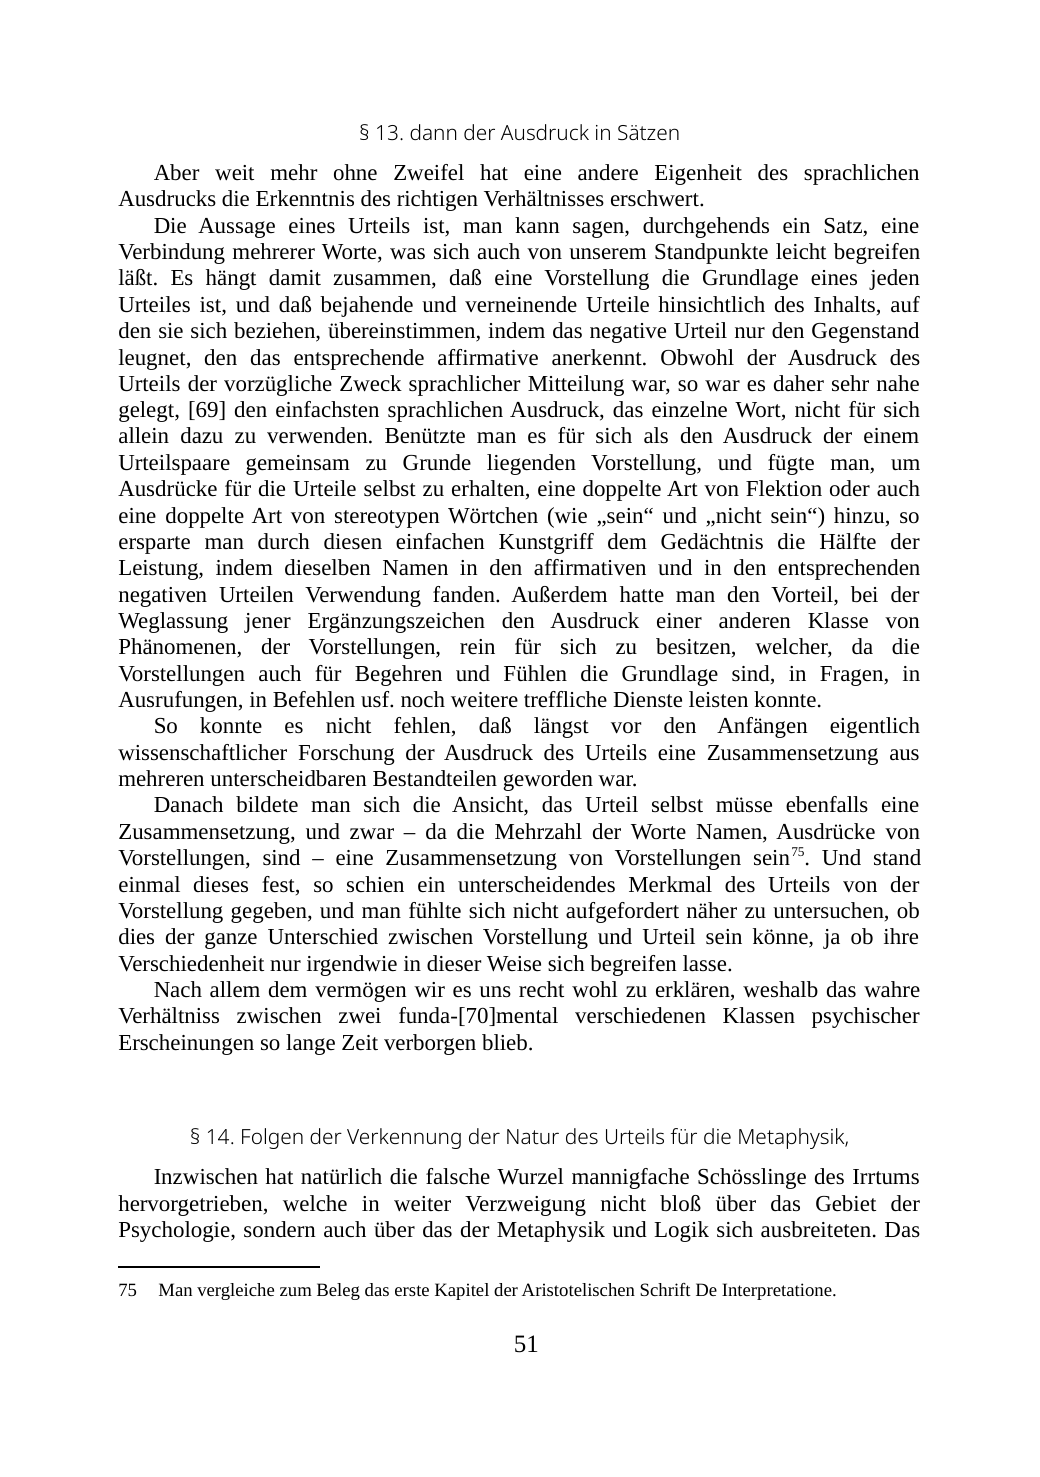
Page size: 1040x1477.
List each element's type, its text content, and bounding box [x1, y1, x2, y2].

text Nach allem dem vermögen wir es uns recht wohl zu erklären, weshalb das wahre Verhältniss zwischen zwei funda-[70]mental verschiedenen Klassen psychischer Erscheinungen so lange Zeit verborgen blieb. [118, 976, 921, 1055]
subtitle § 14. Folgen der Verkennung der Natur des Urteils für die Metaphysik, [118, 1122, 921, 1151]
text Inzwischen hat natürlich die falsche Wurzel mannigfache Schösslinge des Irrtums hervorgetrieben, welche in weiter Verzweigung nicht bloß über das Gebiet der Psychologie, sondern auch über das der Metaphysik und Logik sich ausbreiteten. Das [118, 1163, 921, 1242]
text Die Aussage eines Urteils ist, man kann sagen, durchgehends ein Satz, eine Verbindung mehrerer Worte, was sich auch von unserem Standpunkte leicht begreifen läßt. Es hängt damit zusammen, daß eine Vorstellung die Grundlage eines jeden Urteiles ist, und daß bejahende und verneinende Urteile hinsichtlich des Inhalts, auf den sie sich beziehen, übereinstimmen, indem das negative Urteil nur den Gegenstand leugnet, den das entsprechende affirmative anerkennt. Obwohl der Ausdruck des Urteils der vorzügliche Zweck sprachlicher Mitteilung war, so war es daher sehr nahe gelegt, [69] den einfachsten sprachlichen Ausdruck, das einzelne Wort, nicht für sich allein dazu zu verwenden. Benützte man es für sich als den Ausdruck der einem Urteilspaare gemeinsam zu Grunde liegenden Vorstellung, und fügte man, um Ausdrücke für die Urteile selbst zu erhalten, eine doppelte Art von Flektion oder auch eine doppelte Art von stereotypen Wörtchen (wie „sein“ und „nicht sein“) hinzu, so ersparte man durch diesen einfachen Kunstgriff dem Gedächtnis die Hälfte der Leistung, indem dieselben Namen in den affirmativen und in den entsprechenden negativen Urteilen Verwendung fanden. Außerdem hatte man den Vorteil, bei der Weglassung jener Ergänzungszeichen den Ausdruck einer anderen Klasse von Phänomenen, der Vorstellungen, rein für sich zu besitzen, welcher, da die Vorstellungen auch für Begehren und Fühlen die Grundlage sind, in Fragen, in Ausrufungen, in Befehlen usf. noch weitere treffliche Dienste leisten konnte. [118, 212, 921, 712]
text Man vergleiche zum Beleg das erste Kapitel der Aristotelischen Schrift De Interpretatione. [118, 1278, 921, 1300]
text Aber weit mehr ohne Zweifel hat eine andere Eigenheit des sprachlichen Ausdrucks die Erkenntnis des richtigen Verhältnisses erschwert. [118, 159, 921, 212]
text Danach bildete man sich die Ansicht, das Urteil selbst müsse ebenfalls eine Zusammensetzung, und zwar – da die Mehrzahl der Worte Namen, Ausdrücke von Vorstellungen, sind – eine Zusammensetzung von Vorstellungen sein. Und stand einmal dieses fest, so schien ein unterscheidendes Merkmal des Urteils von der Vorstellung gegeben, und man fühlte sich nicht aufgefordert näher zu untersuchen, ob dies der ganze Unterschied zwischen Vorstellung und Urteil sein könne, ja ob ihre Verschiedenheit nur irgendwie in dieser Weise sich begreifen lasse. [118, 792, 921, 976]
subtitle § 13. dann der Ausdruck in Sätzen [118, 118, 921, 147]
text So konnte es nicht fehlen, daß längst vor den Anfängen eigentlich wissenschaftlicher Forschung der Ausdruck des Urteils eine Zusammensetzung aus mehreren unterscheidbaren Bestandteilen geworden war. [118, 712, 921, 792]
